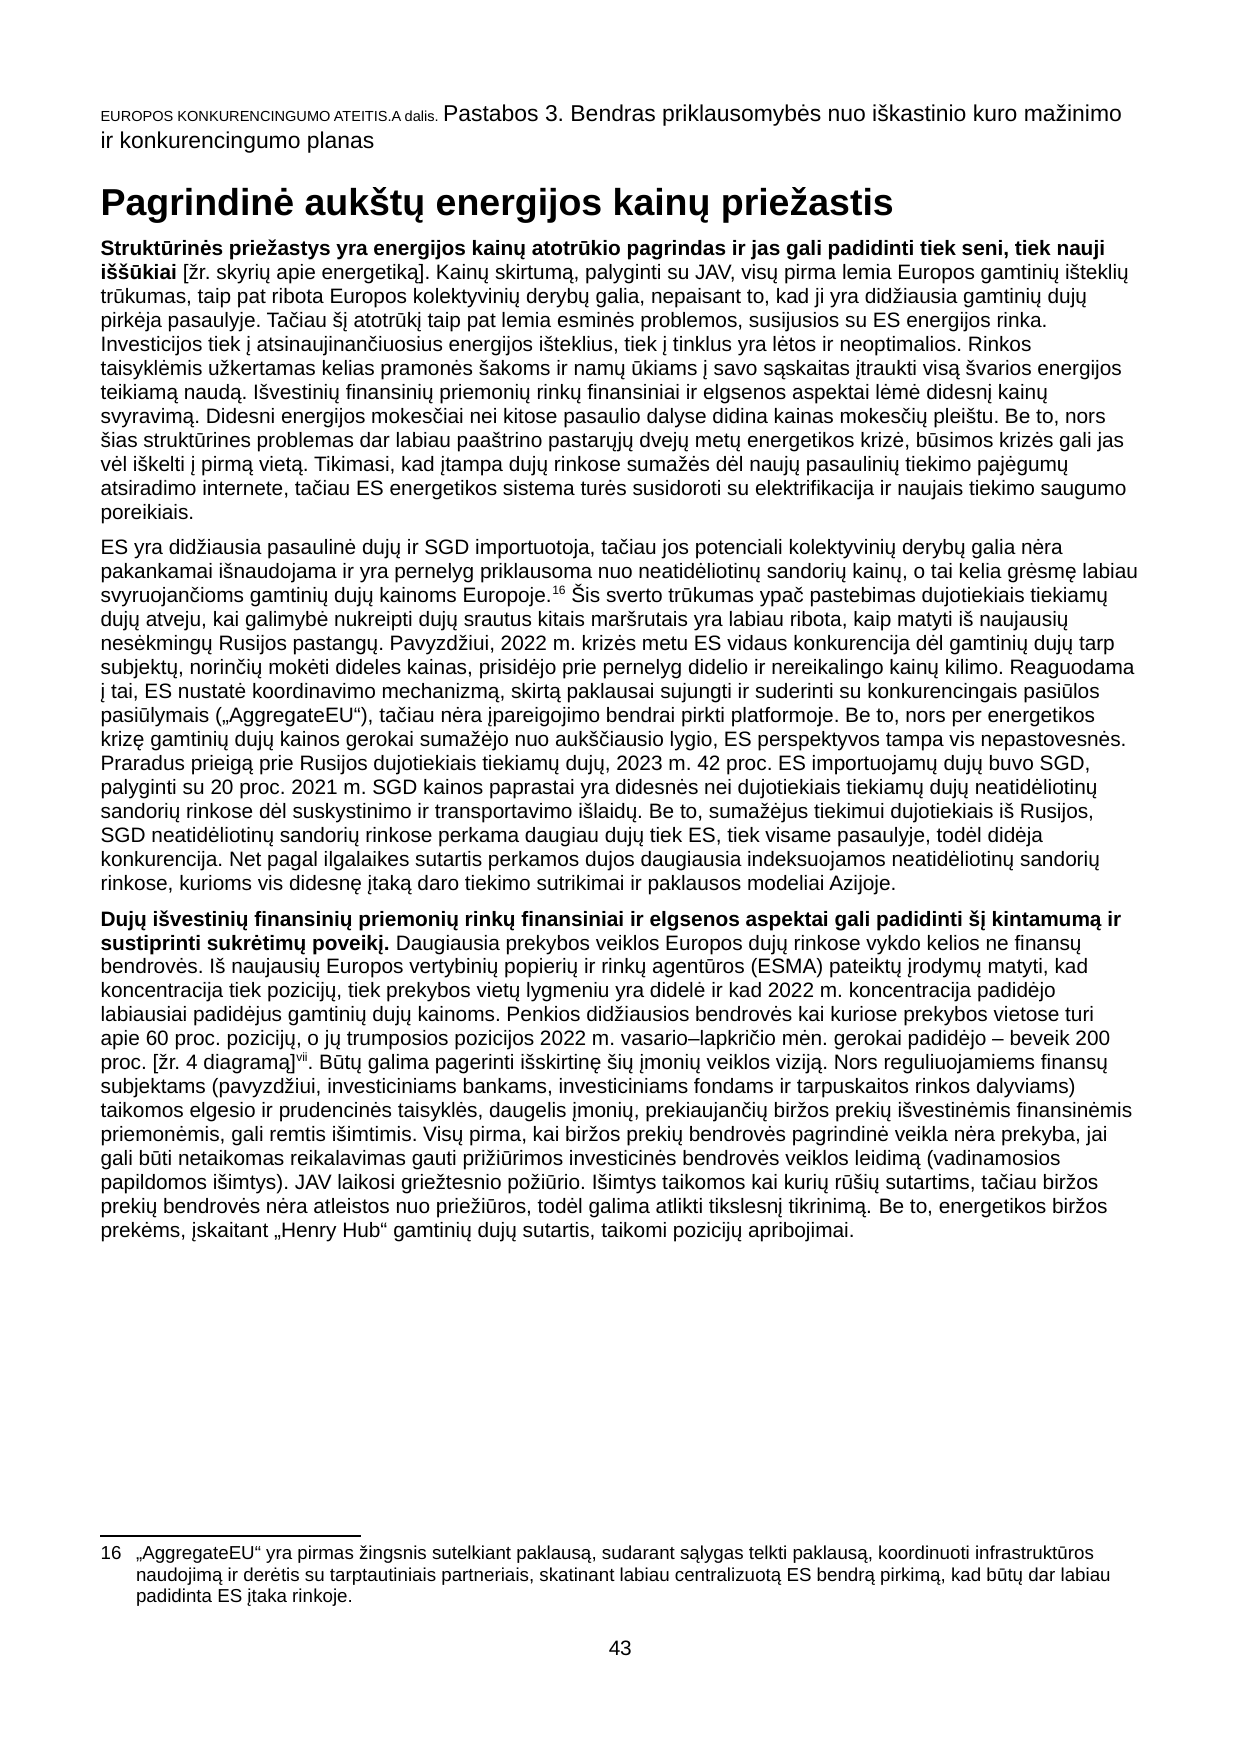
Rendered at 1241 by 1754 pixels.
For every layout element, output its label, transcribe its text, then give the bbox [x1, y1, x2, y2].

subtitle Pagrindinė aukštų energijos kainų priežastis [100, 180, 1140, 223]
text „AggregateEU“ yra pirmas žingsnis sutelkiant paklausą, sudarant sąlygas telkti paklausą, koordinuoti infrastruktūros naudojimą ir derėtis su tarptautiniais partneriais, skatinant labiau centralizuotą ES bendrą pirkimą, kad būtų dar labiau padidinta ES įtaka rinkoje. [100, 1542, 1140, 1606]
text ES yra didžiausia pasaulinė dujų ir SGD importuotoja, tačiau jos potenciali kolektyvinių derybų galia nėra pakankamai išnaudojama ir yra pernelyg priklausoma nuo neatidėliotinų sandorių kainų, o tai kelia grėsmę labiau svyruojančioms gamtinių dujų kainoms Europoje. Šis sverto trūkumas ypač pastebimas dujotiekiais tiekiamų dujų atveju, kai galimybė nukreipti dujų srautus kitais maršrutais yra labiau ribota, kaip matyti iš naujausių nesėkmingų Rusijos pastangų. Pavyzdžiui, 2022 m. krizės metu ES vidaus konkurencija dėl gamtinių dujų tarp subjektų, norinčių mokėti dideles kainas, prisidėjo prie pernelyg didelio ir nereikalingo kainų kilimo. Reaguodama į tai, ES nustatė koordinavimo mechanizmą, skirtą paklausai sujungti ir suderinti su konkurencingais pasiūlos pasiūlymais („AggregateEU“), tačiau nėra įpareigojimo bendrai pirkti platformoje. Be to, nors per energetikos krizę gamtinių dujų kainos gerokai sumažėjo nuo aukščiausio lygio, ES perspektyvos tampa vis nepastovesnės. Praradus prieigą prie Rusijos dujotiekiais tiekiamų dujų, 2023 m. 42 proc. ES importuojamų dujų buvo SGD, palyginti su 20 proc. 2021 m. SGD kainos paprastai yra didesnės nei dujotiekiais tiekiamų dujų neatidėliotinų sandorių rinkose dėl suskystinimo ir transportavimo išlaidų. Be to, sumažėjus tiekimui dujotiekiais iš Rusijos, SGD neatidėliotinų sandorių rinkose perkama daugiau dujų tiek ES, tiek visame pasaulyje, todėl didėja konkurencija. Net pagal ilgalaikes sutartis perkamos dujos daugiausia indeksuojamos neatidėliotinų sandorių rinkose, kurioms vis didesnę įtaką daro tiekimo sutrikimai ir paklausos modeliai Azijoje. [100, 535, 1140, 894]
text Dujų išvestinių finansinių priemonių rinkų finansiniai ir elgsenos aspektai gali padidinti šį kintamumą ir sustiprinti sukrėtimų poveikį. Daugiausia prekybos veiklos Europos dujų rinkose vykdo kelios ne finansų bendrovės. Iš naujausių Europos vertybinių popierių ir rinkų agentūros (ESMA) pateiktų įrodymų matyti, kad koncentracija tiek pozicijų, tiek prekybos vietų lygmeniu yra didelė ir kad 2022 m. koncentracija padidėjo labiausiai padidėjus gamtinių dujų kainoms. Penkios didžiausios bendrovės kai kuriose prekybos vietose turi apie 60 proc. pozicijų, o jų trumposios pozicijos 2022 m. vasario–lapkričio mėn. gerokai padidėjo – beveik 200 proc. [žr. 4 diagramą]. Būtų galima pagerinti išskirtinę šių įmonių veiklos viziją. Nors reguliuojamiems finansų subjektams (pavyzdžiui, investiciniams bankams, investiciniams fondams ir tarpuskaitos rinkos dalyviams) taikomos elgesio ir prudencinės taisyklės, daugelis įmonių, prekiaujančių biržos prekių išvestinėmis finansinėmis priemonėmis, gali remtis išimtimis. Visų pirma, kai biržos prekių bendrovės pagrindinė veikla nėra prekyba, jai gali būti netaikomas reikalavimas gauti prižiūrimos investicinės bendrovės veiklos leidimą (vadinamosios papildomos išimtys). JAV laikosi griežtesnio požiūrio. Išimtys taikomos kai kurių rūšių sutartims, tačiau biržos prekių bendrovės nėra atleistos nuo priežiūros, todėl galima atlikti tikslesnį tikrinimą. Be to, energetikos biržos prekėms, įskaitant „Henry Hub“ gamtinių dujų sutartis, taikomi pozicijų apribojimai. [100, 906, 1140, 1242]
text Struktūrinės priežastys yra energijos kainų atotrūkio pagrindas ir jas gali padidinti tiek seni, tiek nauji iššūkiai [žr. skyrių apie energetiką]. Kainų skirtumą, palyginti su JAV, visų pirma lemia Europos gamtinių išteklių trūkumas, taip pat ribota Europos kolektyvinių derybų galia, nepaisant to, kad ji yra didžiausia gamtinių dujų pirkėja pasaulyje. Tačiau šį atotrūkį taip pat lemia esminės problemos, susijusios su ES energijos rinka. Investicijos tiek į atsinaujinančiuosius energijos išteklius, tiek į tinklus yra lėtos ir neoptimalios. Rinkos taisyklėmis užkertamas kelias pramonės šakoms ir namų ūkiams į savo sąskaitas įtraukti visą švarios energijos teikiamą naudą. Išvestinių finansinių priemonių rinkų finansiniai ir elgsenos aspektai lėmė didesnį kainų svyravimą. Didesni energijos mokesčiai nei kitose pasaulio dalyse didina kainas mokesčių pleištu. Be to, nors šias struktūrines problemas dar labiau paaštrino pastarųjų dvejų metų energetikos krizė, būsimos krizės gali jas vėl iškelti į pirmą vietą. Tikimasi, kad įtampa dujų rinkose sumažės dėl naujų pasaulinių tiekimo pajėgumų atsiradimo internete, tačiau ES energetikos sistema turės susidoroti su elektrifikacija ir naujais tiekimo saugumo poreikiais. [100, 236, 1140, 523]
